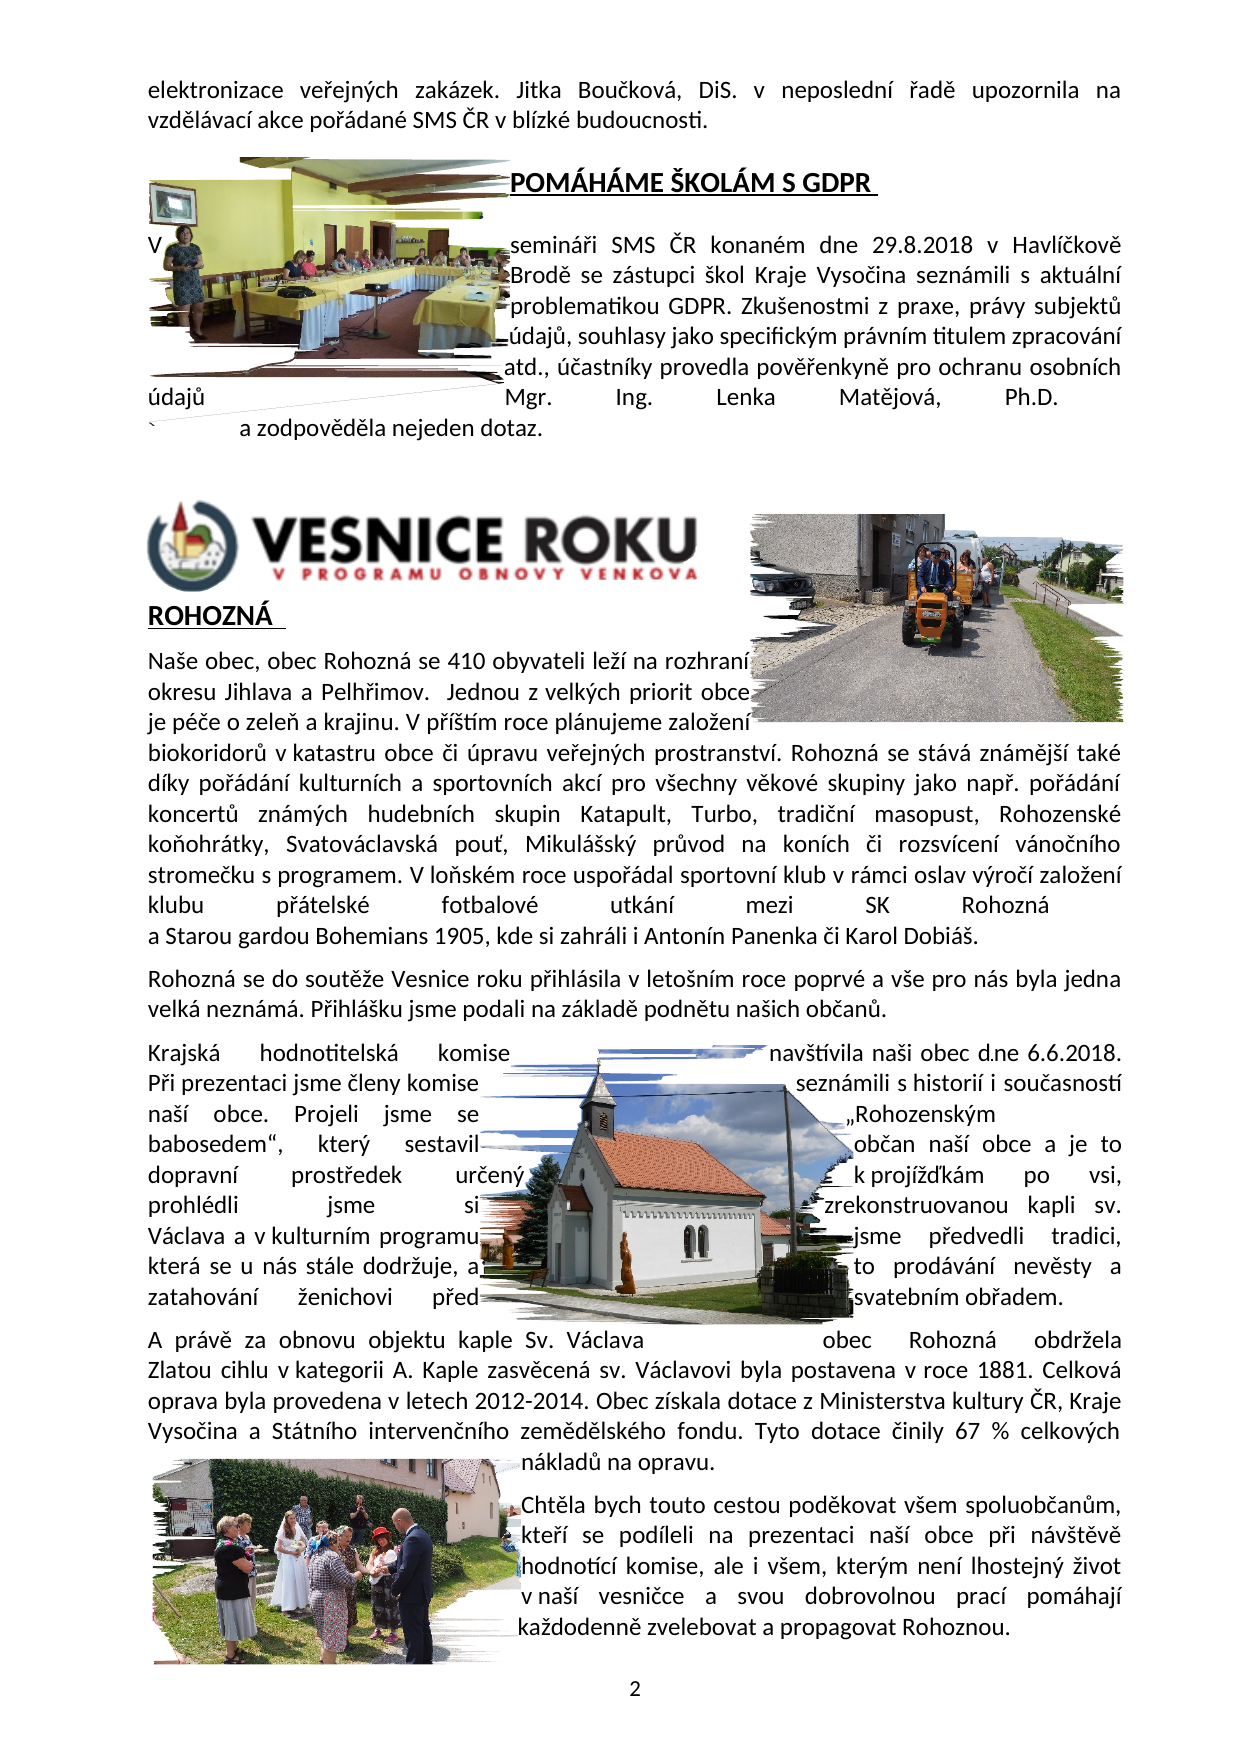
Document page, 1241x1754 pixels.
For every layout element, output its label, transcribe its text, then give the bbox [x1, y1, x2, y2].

subtitle [148, 164, 291, 200]
text [1069, 604, 1122, 633]
text A právě za obnovu objektu kaple Sv. Václava obec Rohozná obdržela Zlatou cihlu v kategorii A. Kaple zasvěcená sv. Václavovi byla postavena v roce 1881. Celková oprava byla provedena v letech 2012-2014. Obec získala dotace z Ministerstva kultury ČR, Kraje Vysočina a Státního intervenčního zemědělského fondu. Tyto dotace činily 67 % celkových nákladů na opravu. [148, 1324, 1122, 1476]
text [1107, 554, 1122, 568]
text elektronizace veřejných zakázek. Jitka Boučková, DiS. v neposlední řadě upozornila na vzdělávací akce pořádané SMS ČR v blízké budoucnosti. [148, 74, 1122, 135]
text [148, 1489, 212, 1642]
text Rohozná se do soutěže Vesnice roku přihlásila v letošním roce poprvé a vše pro nás byla jedna velká neznámá. Přihlášku jsme podali na základě podnětu našich občanů. [148, 963, 1122, 1024]
text Krajská hodnotitelská komise navštívila naši obec d ne 6.6.2018. Při prezentaci jsme členy komise seznámili s historií i současností naší obce. Projeli jsme se „Rohozenským babosedem“, který sestavil občan naší obce a je to dopravní prostředek určený k projížďkám po vsi, prohlédli jsme si zrekonstruovanou kapli sv. Václava a v kulturním programu jsme předvedli tradici, která se u nás stále dodržuje, a to prodávání nevěsty a zatahování ženichovi před svatebním obřadem. [148, 1037, 1122, 1311]
text V semináři SMS ČR konaném dne 29.8.2018 v Havlíčkově Brodě se zástupci škol Kraje Vysočina seznámili s aktuální problematikou GDPR. Zkušenostmi z praxe, právy subjektů údajů, souhlasy jako specifickým právním titulem zpracování atd., účastníky provedla pověřenkyně pro ochranu osobních údajů Mgr. Ing. Lenka Matějová, Ph.D. a zodpověděla nejeden dotaz. [148, 229, 1122, 442]
text ROHOZNÁ [148, 526, 822, 633]
text [945, 526, 1122, 544]
text Chtěla bych touto cestou poděkovat všem spoluobčanům, kteří se podíleli na prezentaci naší obce při návštěvě hodnotící komise, ale i všem, kterým není lhostejný život v naší vesničce a svou dobrovolnou prací pomáhají každodenně zvelebovat a propagovat Rohoznou. [429, 1489, 1122, 1642]
subtitle POMÁHÁME ŠKOLÁM S GDPR [421, 164, 1122, 200]
text Naše obec, obec Rohozná se 410 obyvateli leží na rozhraní okresu Jihlava a Pelhřimov. Jednou z velkých priorit obce je péče o zeleň a krajinu. V příštím roce plánujeme založení biokoridorů v katastru obce či úpravu veřejných prostranství. Rohozná se stává známější také díky pořádání kulturních a sportovních akcí pro všechny věkové skupiny jako např. pořádání koncertů známých hudebních skupin Katapult, Turbo, tradiční masopust, Rohozenské koňohrátky, Svatováclavská pouť, Mikulášský průvod na koních či rozsvícení vánočního stromečku s programem. V loňském roce uspořádal sportovní klub v rámci oslav výročí založení klubu přátelské fotbalové utkání mezi SK Rohozná a Starou gardou Bohemians 1905, kde si zahráli i Antonín Panenka či Karol Dobiáš. [148, 645, 1122, 951]
